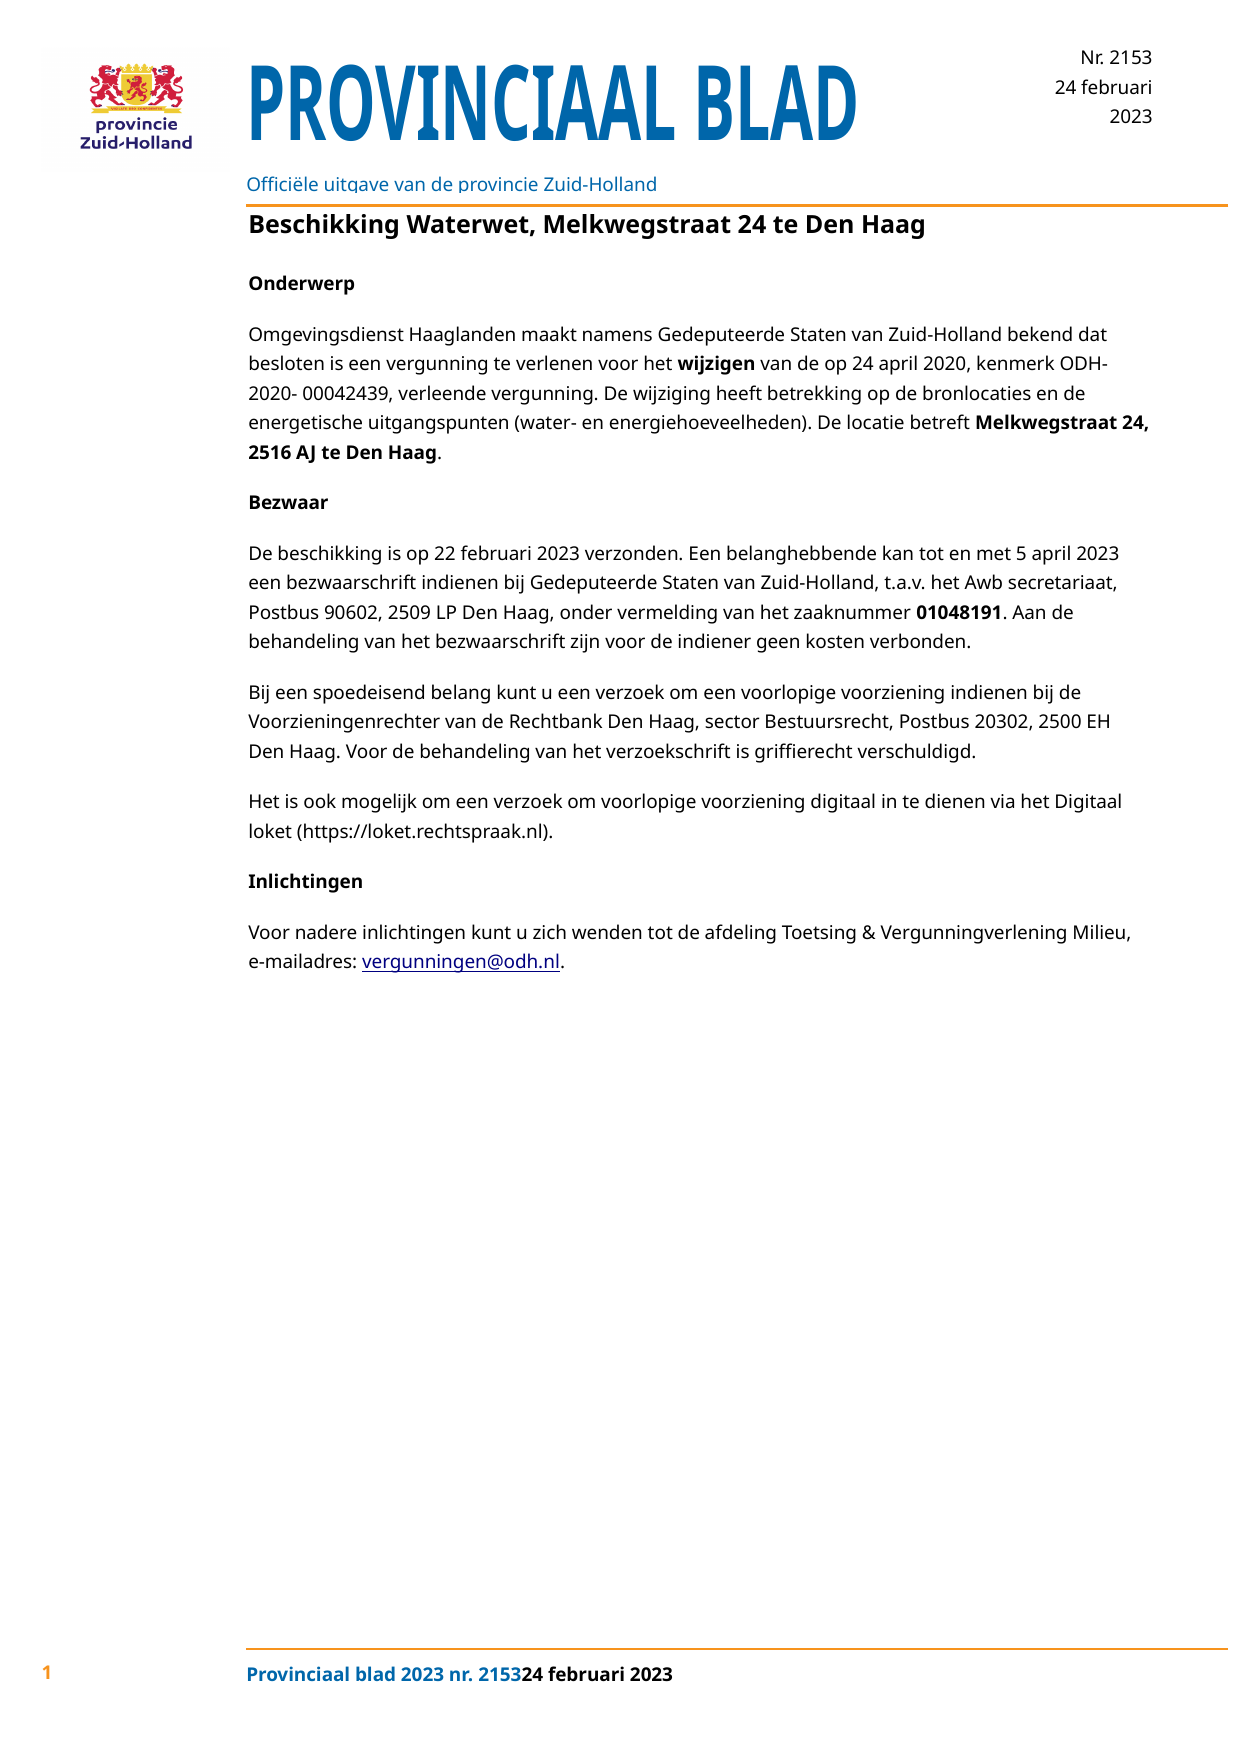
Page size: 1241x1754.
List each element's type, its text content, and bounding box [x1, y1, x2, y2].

text Bij een spoedeisend belang kunt u een verzoek om een voorlopige voorziening indienen bij de Voorzieningenrechter van de Rechtbank Den Haag, sector Bestuursrecht, Postbus 20302, 2500 EH Den Haag. Voor de behandeling van het verzoekschrift is griffierecht verschuldigd. [248, 679, 1152, 764]
text De beschikking is op 22 februari 2023 verzonden. Een belanghebbende kan tot en met 5 april 2023 een bezwaarschrift indienen bij Gedeputeerde Staten van Zuid-Holland, t.a.v. het Awb secretariaat, Postbus 90602, 2509 LP Den Haag, onder vermelding van het zaaknummer 01048191. Aan de behandeling van het bezwaarschrift zijn voor de indiener geen kosten verbonden. [248, 540, 1152, 654]
text Bezwaar [248, 489, 1152, 515]
text Voor nadere inlichtingen kunt u zich wenden tot de afdeling Toetsing & Vergunningverlening Milieu, e-mailadres: vergunningen@odh.nl. [248, 919, 1152, 974]
text Onderwerp [248, 270, 1152, 296]
text Beschikking Waterwet, Melkwegstraat 24 te Den Haag [248, 207, 1152, 241]
text Het is ook mogelijk om een verzoek om voorlopige voorziening digitaal in te dienen via het Digitaal loket (https://loket.rechtspraak.nl). [248, 789, 1152, 844]
text Omgevingsdienst Haaglanden maakt namens Gedeputeerde Staten van Zuid-Holland bekend dat besloten is een vergunning te verlenen voor het wijzigen van de op 24 april 2020, kenmerk ODH-2020- 00042439, verleende vergunning. De wijziging heeft betrekking op de bronlocaties en de energetische uitgangspunten (water- en energiehoeveelheden). De locatie betreft Melkwegstraat 24, 2516 AJ te Den Haag. [248, 321, 1152, 465]
text Inlichtingen [248, 869, 1152, 894]
picture [41, 47, 231, 172]
